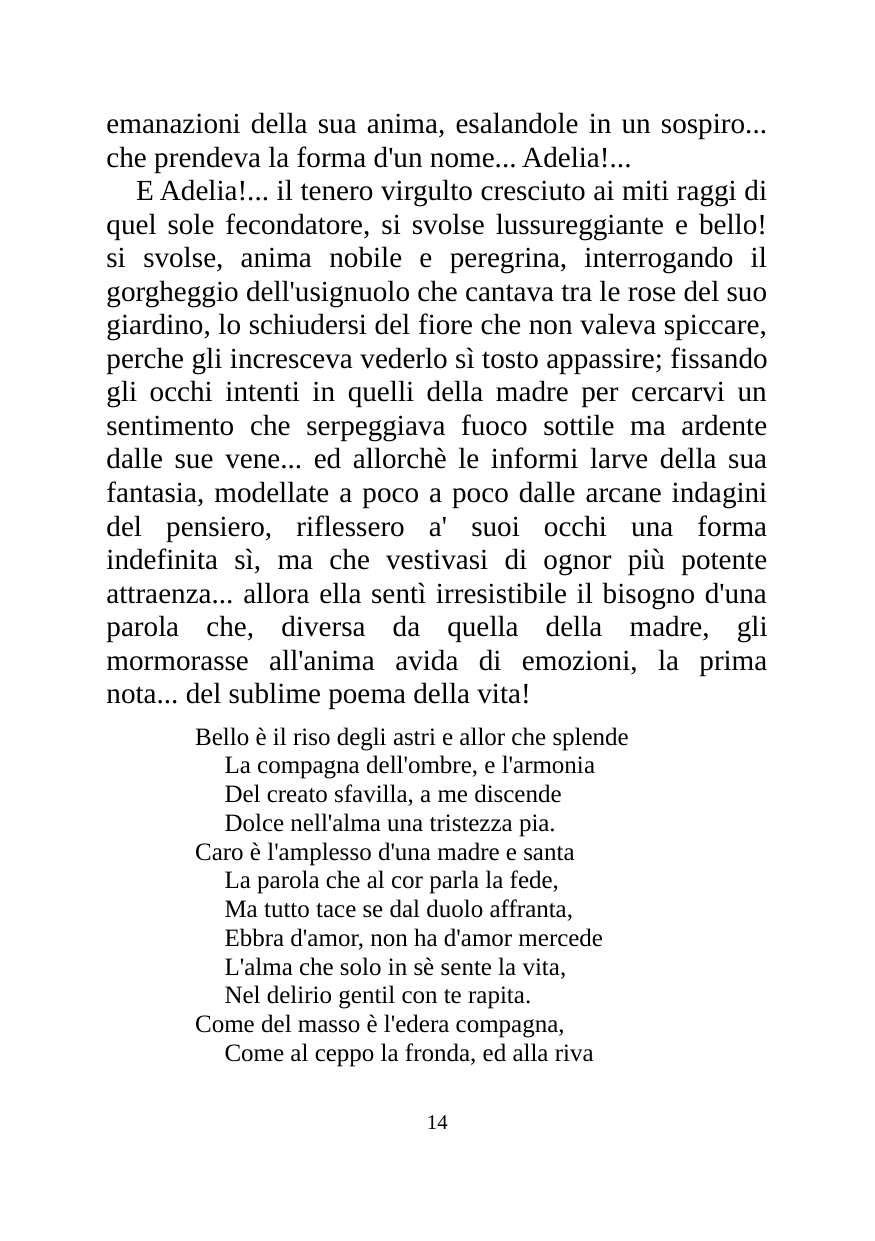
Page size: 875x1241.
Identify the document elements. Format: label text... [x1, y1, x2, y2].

text Caro è l'amplesso d'una madre e santa La parola che al cor parla la fede, Ma tutto tace se dal duolo affranta, Ebbra d'amor, non ha d'amor mercede L'alma che solo in sè sente la vita, Nel delirio gentil con te rapita. [195, 837, 768, 1009]
text Come del masso è l'edera compagna, Come al ceppo la fronda, ed alla riva [195, 1009, 768, 1067]
text E Adelia!... il tenero virgulto cresciuto ai miti raggi di quel sole fecondatore, si svolse lussureggiante e bello! si svolse, anima nobile e peregrina, interrogando il gorgheggio dell'usignuolo che cantava tra le rose del suo giardino, lo schiudersi del fiore che non valeva spiccare, perche gli incresceva vederlo sì tosto appassire; fissando gli occhi intenti in quelli della madre per cercarvi un sentimento che serpeggiava fuoco sottile ma ardente dalle sue vene... ed allorchè le informi larve della sua fantasia, modellate a poco a poco dalle arcane indagini del pensiero, riflessero a' suoi occhi una forma indefinita sì, ma che vestivasi di ognor più potente attraenza... allora ella sentì irresistibile il bisogno d'una parola che, diversa da quella della madre, gli mormorasse all'anima avida di emozioni, la prima nota... del sublime poema della vita! [106, 173, 768, 710]
text Bello è il riso degli astri e allor che splende La compagna dell'ombre, e l'armonia Del creato sfavilla, a me discende Dolce nell'alma una tristezza pia. [195, 722, 768, 837]
text emanazioni della sua anima, esalandole in un sospiro... che prendeva la forma d'un nome... Adelia!... [106, 106, 768, 173]
